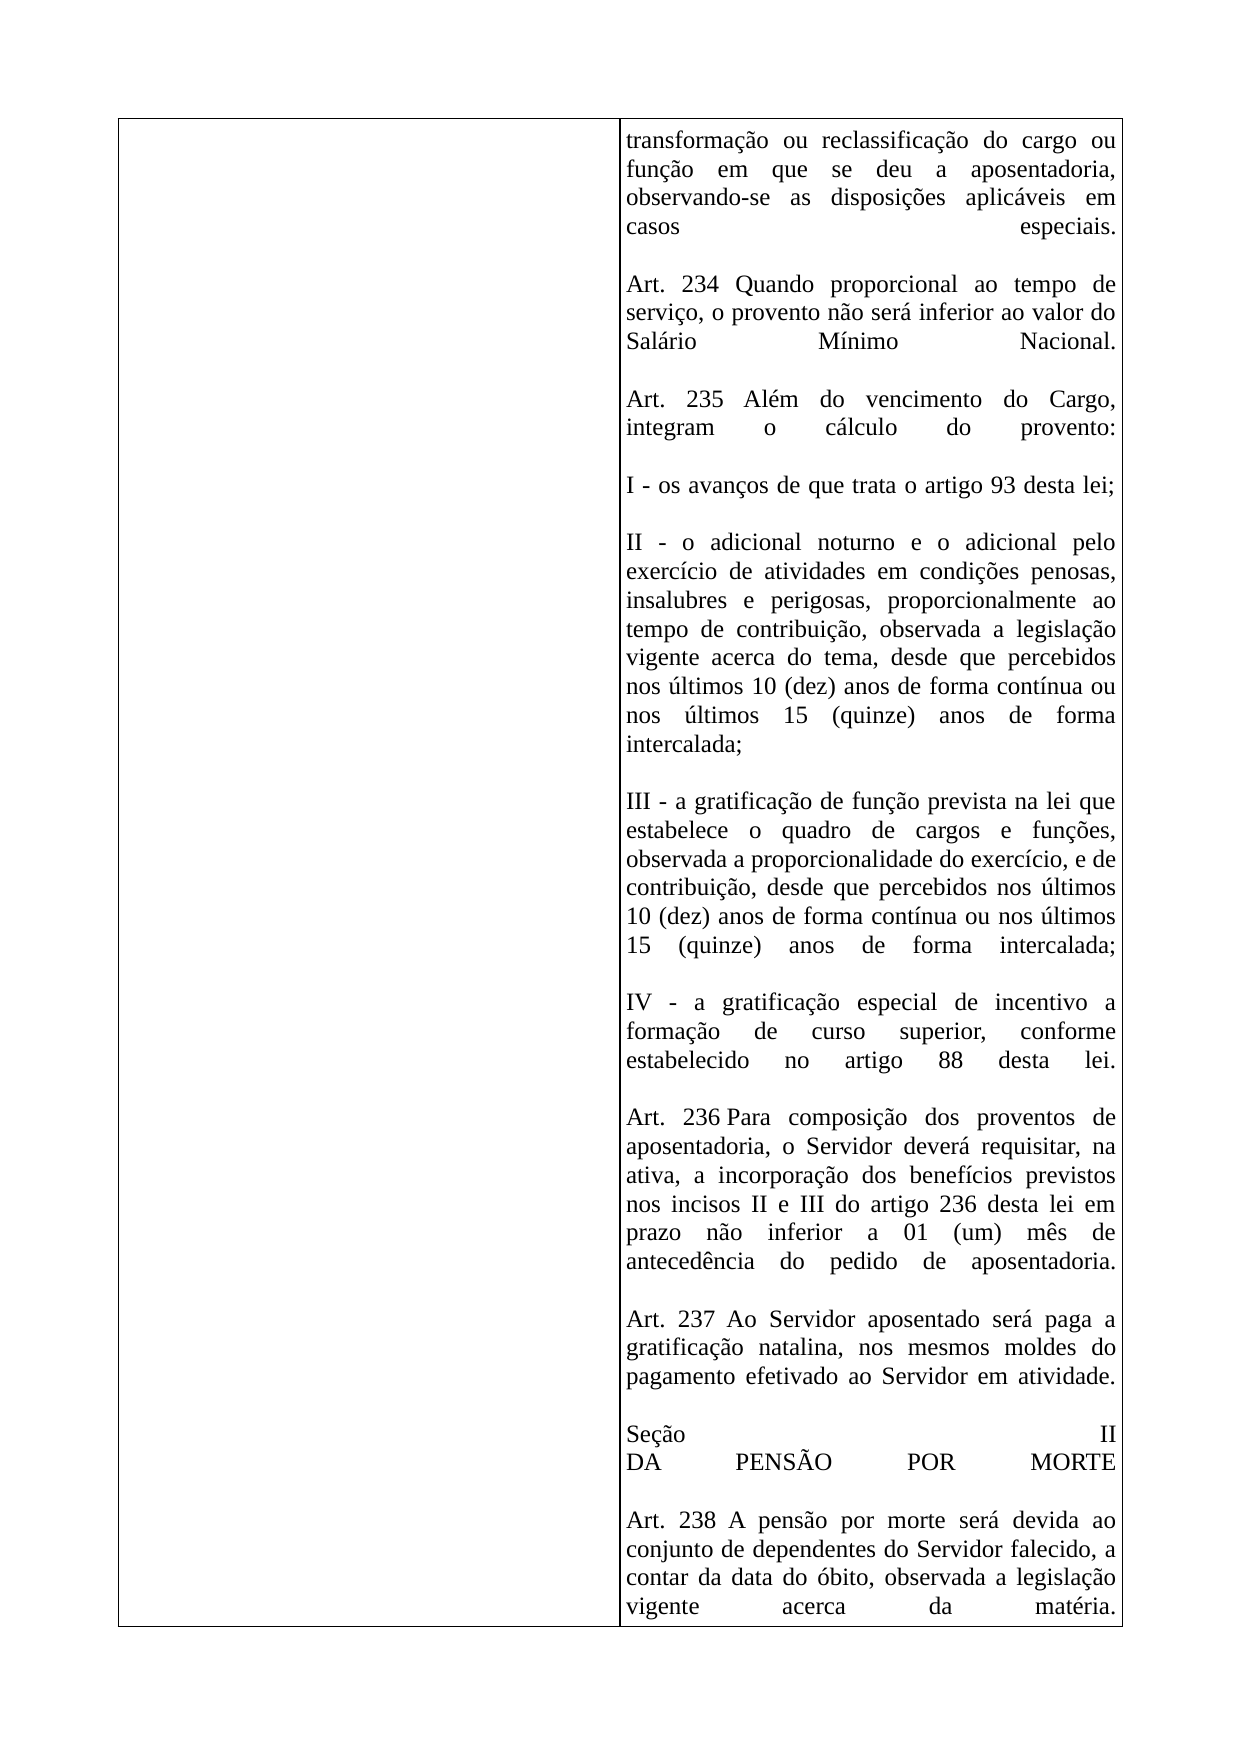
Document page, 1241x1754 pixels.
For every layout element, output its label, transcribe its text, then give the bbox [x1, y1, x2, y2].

table_cell transformação ou reclassificação do cargo ou função em que se deu a aposentadoria, observando-se as disposições aplicáveis em casos especiais. Art. 234 Quando proporcional ao tempo de serviço, o provento não será inferior ao valor do Salário Mínimo Nacional. Art. 235 Além do vencimento do Cargo, integram o cálculo do provento: I - os avanços de que trata o artigo 93 desta lei; II - o adicional noturno e o adicional pelo exercício de atividades em condições penosas, insalubres e perigosas, proporcionalmente ao tempo de contribuição, observada a legislação vigente acerca do tema, desde que percebidos nos últimos 10 (dez) anos de forma contínua ou nos últimos 15 (quinze) anos de forma intercalada; III - a gratificação de função prevista na lei que estabelece o quadro de cargos e funções, observada a proporcionalidade do exercício, e de contribuição, desde que percebidos nos últimos 10 (dez) anos de forma contínua ou nos últimos 15 (quinze) anos de forma intercalada; IV - a gratificação especial de incentivo a formação de curso superior, conforme estabelecido no artigo 88 desta lei. Art. 236 Para composição dos proventos de aposentadoria, o Servidor deverá requisitar, na ativa, a incorporação dos benefícios previstos nos incisos II e III do artigo 236 desta lei em prazo não inferior a 01 (um) mês de antecedência do pedido de aposentadoria. Art. 237 Ao Servidor aposentado será paga a gratificação natalina, nos mesmos moldes do pagamento efetivado ao Servidor em atividade. Seção II DA PENSÃO POR MORTE Art. 238 A pensão por morte será devida ao conjunto de dependentes do Servidor falecido, a contar da data do óbito, observada a legislação vigente acerca da matéria. [621, 119, 1122, 1626]
table_cell [119, 119, 619, 1626]
